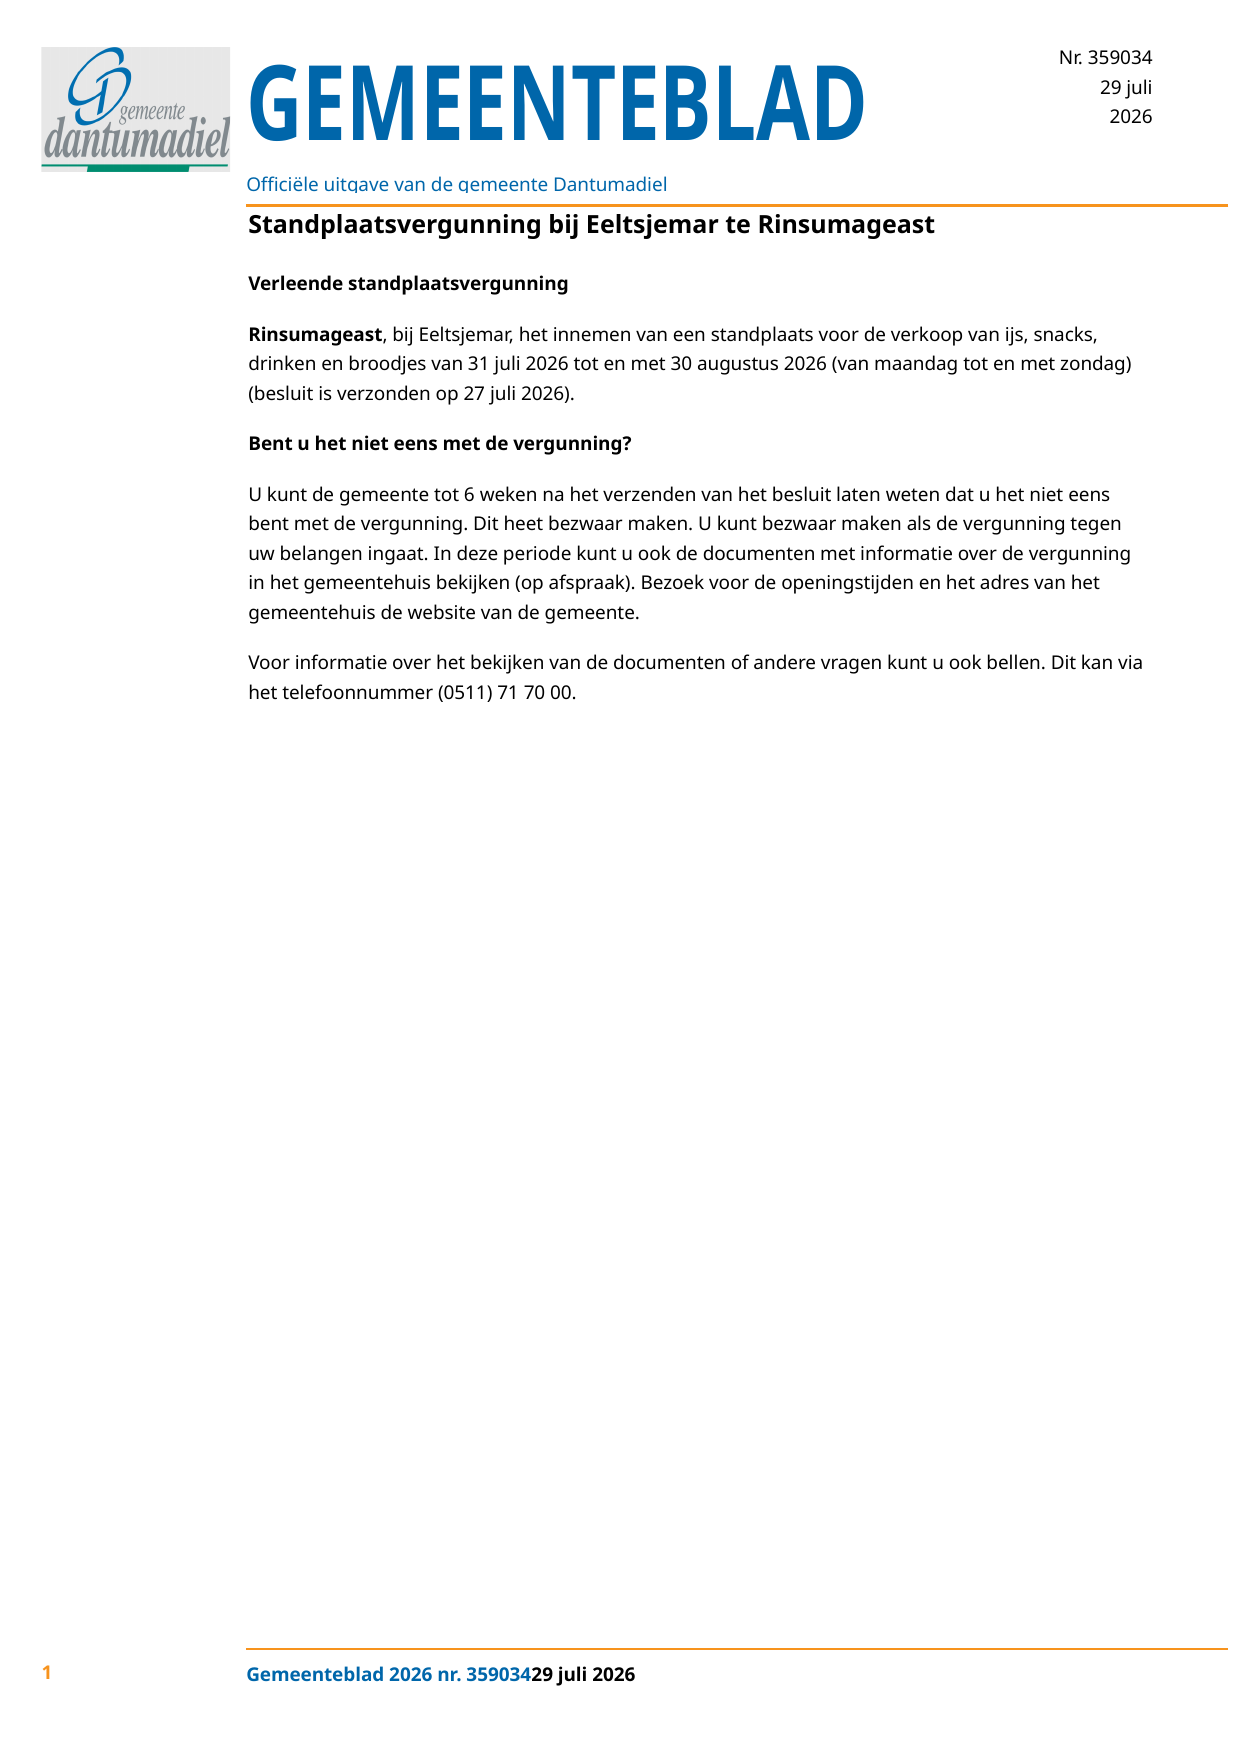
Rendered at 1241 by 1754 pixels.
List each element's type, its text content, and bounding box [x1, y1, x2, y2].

picture [41, 47, 231, 172]
text Voor informatie over het bekijken van de documenten of andere vragen kunt u ook bellen. Dit kan via het telefoonnummer (0511) 71 70 00. [248, 649, 1152, 705]
text Verleende standplaatsvergunning [248, 270, 1152, 296]
text Bent u het niet eens met de vergunning? [248, 430, 1152, 456]
text U kunt de gemeente tot 6 weken na het verzenden van het besluit laten weten dat u het niet eens bent met de vergunning. Dit heet bezwaar maken. U kunt bezwaar maken als de vergunning tegen uw belangen ingaat. In deze periode kunt u ook de documenten met informatie over de vergunning in het gemeentehuis bekijken (op afspraak). Bezoek voor de openingstijden en het adres van het gemeentehuis de website van de gemeente. [248, 481, 1152, 625]
text Standplaatsvergunning bij Eeltsjemar te Rinsumageast [248, 207, 1152, 241]
text Rinsumageast, bij Eeltsjemar, het innemen van een standplaats voor de verkoop van ijs, snacks, drinken en broodjes van 31 juli 2026 tot en met 30 augustus 2026 (van maandag tot en met zondag) (besluit is verzonden op 27 juli 2026). [248, 321, 1152, 406]
